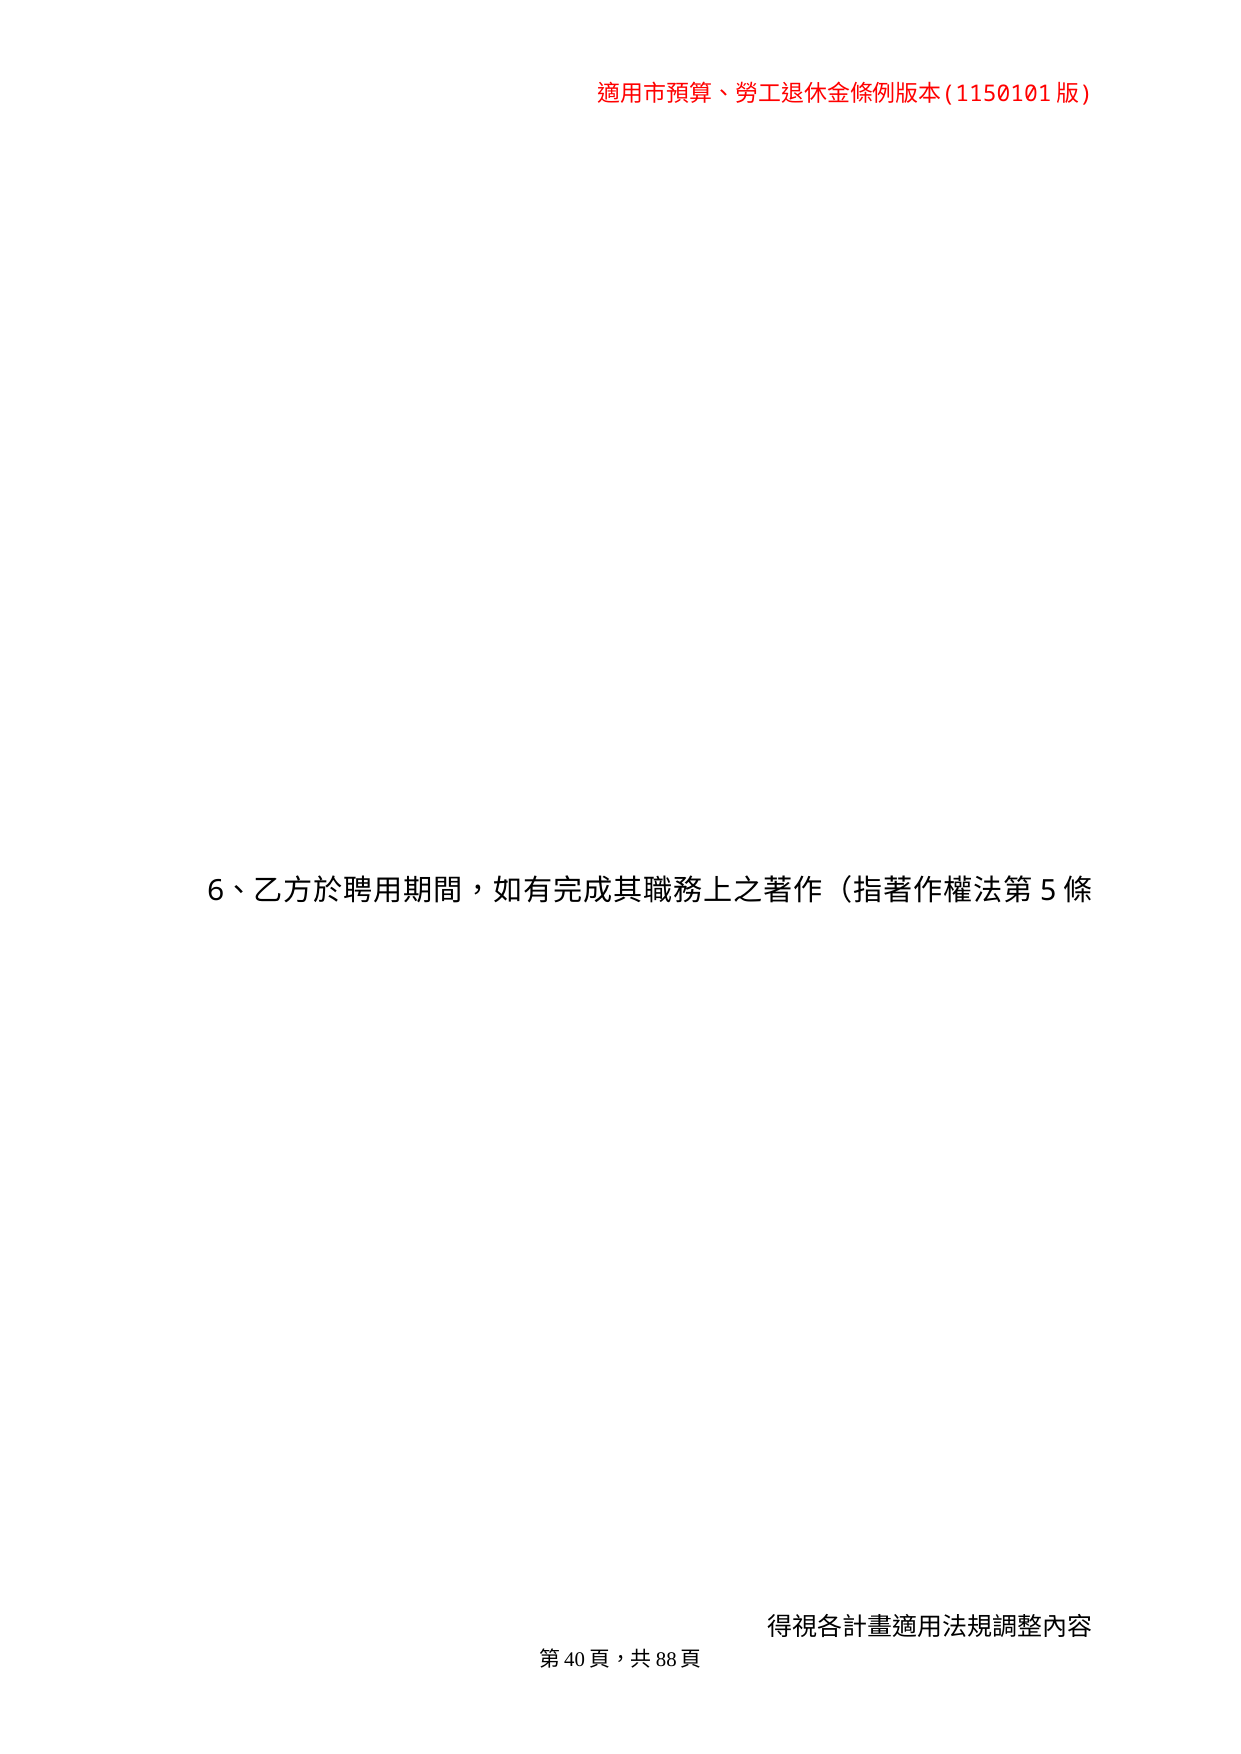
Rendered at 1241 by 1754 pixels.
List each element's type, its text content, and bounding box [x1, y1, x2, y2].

list 乙方於聘用期間，如有完成其職務上之著作（指著作權法第5條 [207, 846, 1092, 908]
